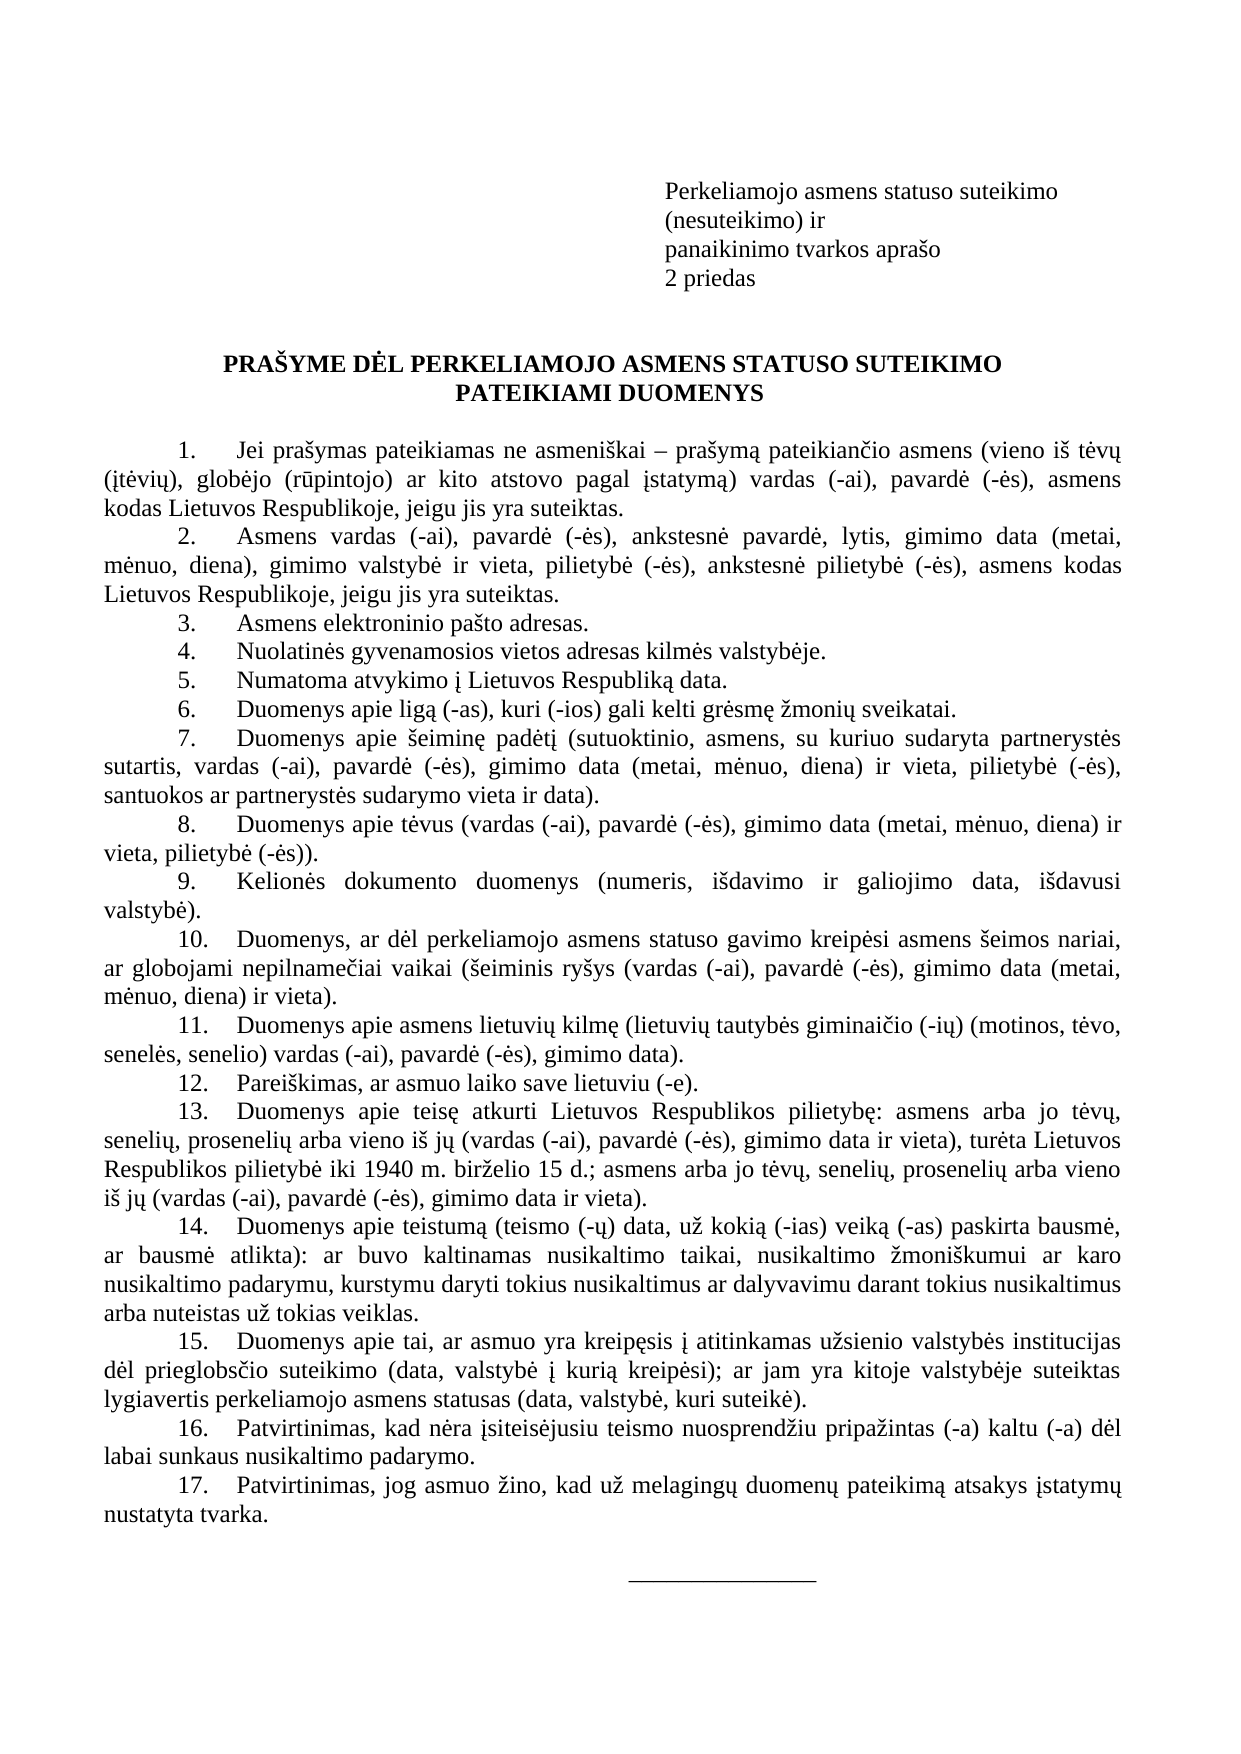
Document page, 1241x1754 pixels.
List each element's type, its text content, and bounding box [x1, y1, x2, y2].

text 11. Duomenys apie asmens lietuvių kilmę (lietuvių tautybės giminaičio (-ių) (motinos, tėvo, senelės, senelio) vardas (-ai), pavardė (-ės), gimimo data). [103, 1010, 1122, 1068]
text 2. Asmens vardas (-ai), pavardė (-ės), ankstesnė pavardė, lytis, gimimo data (metai, mėnuo, diena), gimimo valstybė ir vieta, pilietybė (-ės), ankstesnė pilietybė (-ės), asmens kodas Lietuvos Respublikoje, jeigu jis yra suteiktas. [103, 521, 1122, 608]
text 14. Duomenys apie teistumą (teismo (-ų) data, už kokią (-ias) veiką (-as) paskirta bausmė, ar bausmė atlikta): ar buvo kaltinamas nusikaltimo taikai, nusikaltimo žmoniškumui ar karo nusikaltimo padarymu, kurstymu daryti tokius nusikaltimus ar dalyvavimu darant tokius nusikaltimus arba nuteistas už tokias veiklas. [103, 1211, 1122, 1326]
text 4. Nuolatinės gyvenamosios vietos adresas kilmės valstybėje. [103, 636, 1122, 665]
text 8. Duomenys apie tėvus (vardas (-ai), pavardė (-ės), gimimo data (metai, mėnuo, diena) ir vieta, pilietybė (-ės)). [103, 809, 1122, 866]
text 16. Patvirtinimas, kad nėra įsiteisėjusiu teismo nuosprendžiu pripažintas (-a) kaltu (-a) dėl labai sunkaus nusikaltimo padarymo. [103, 1413, 1122, 1470]
text _______________ [628, 1556, 1122, 1585]
text 1. Jei prašymas pateikiamas ne asmeniškai – prašymą pateikiančio asmens (vieno iš tėvų (įtėvių), globėjo (rūpintojo) ar kito atstovo pagal įstatymą) vardas (-ai), pavardė (-ės), asmens kodas Lietuvos Respublikoje, jeigu jis yra suteiktas. [103, 435, 1122, 521]
text 12. Pareiškimas, ar asmuo laiko save lietuviu (-e). [103, 1068, 1122, 1096]
text 15. Duomenys apie tai, ar asmuo yra kreipęsis į atitinkamas užsienio valstybės institucijas dėl prieglobsčio suteikimo (data, valstybė į kurią kreipėsi); ar jam yra kitoje valstybėje suteiktas lygiavertis perkeliamojo asmens statusas (data, valstybė, kuri suteikė). [103, 1326, 1122, 1413]
text 17. Patvirtinimas, jog asmuo žino, kad už melagingų duomenų pateikimą atsakys įstatymų nustatyta tvarka. [103, 1470, 1122, 1528]
text 3. Asmens elektroninio pašto adresas. [103, 608, 1122, 636]
text Perkeliamojo asmens statuso suteikimo (nesuteikimo) ir [664, 176, 1122, 234]
text 2 priedas [664, 263, 1122, 291]
text PRAŠYME DĖL PERKELIAMOJO ASMENS STATUSO SUTEIKIMO [103, 349, 1122, 378]
text 13. Duomenys apie teisę atkurti Lietuvos Respublikos pilietybę: asmens arba jo tėvų, senelių, prosenelių arba vieno iš jų (vardas (-ai), pavardė (-ės), gimimo data ir vieta), turėta Lietuvos Respublikos pilietybė iki 1940 m. birželio 15 d.; asmens arba jo tėvų, senelių, prosenelių arba vieno iš jų (vardas (-ai), pavardė (-ės), gimimo data ir vieta). [103, 1096, 1122, 1211]
text 10. Duomenys, ar dėl perkeliamojo asmens statuso gavimo kreipėsi asmens šeimos nariai, ar globojami nepilnamečiai vaikai (šeiminis ryšys (vardas (-ai), pavardė (-ės), gimimo data (metai, mėnuo, diena) ir vieta). [103, 924, 1122, 1010]
text panaikinimo tvarkos aprašo [664, 234, 1122, 263]
text 7. Duomenys apie šeiminę padėtį (sutuoktinio, asmens, su kuriuo sudaryta partnerystės sutartis, vardas (-ai), pavardė (-ės), gimimo data (metai, mėnuo, diena) ir vieta, pilietybė (-ės), santuokos ar partnerystės sudarymo vieta ir data). [103, 723, 1122, 809]
text 5. Numatoma atvykimo į Lietuvos Respubliką data. [103, 665, 1122, 694]
text 6. Duomenys apie ligą (-as), kuri (-ios) gali kelti grėsmę žmonių sveikatai. [103, 694, 1122, 723]
text 9. Kelionės dokumento duomenys (numeris, išdavimo ir galiojimo data, išdavusi valstybė). [103, 866, 1122, 924]
text PATEIKIAMI DUOMENYS [103, 378, 1122, 406]
